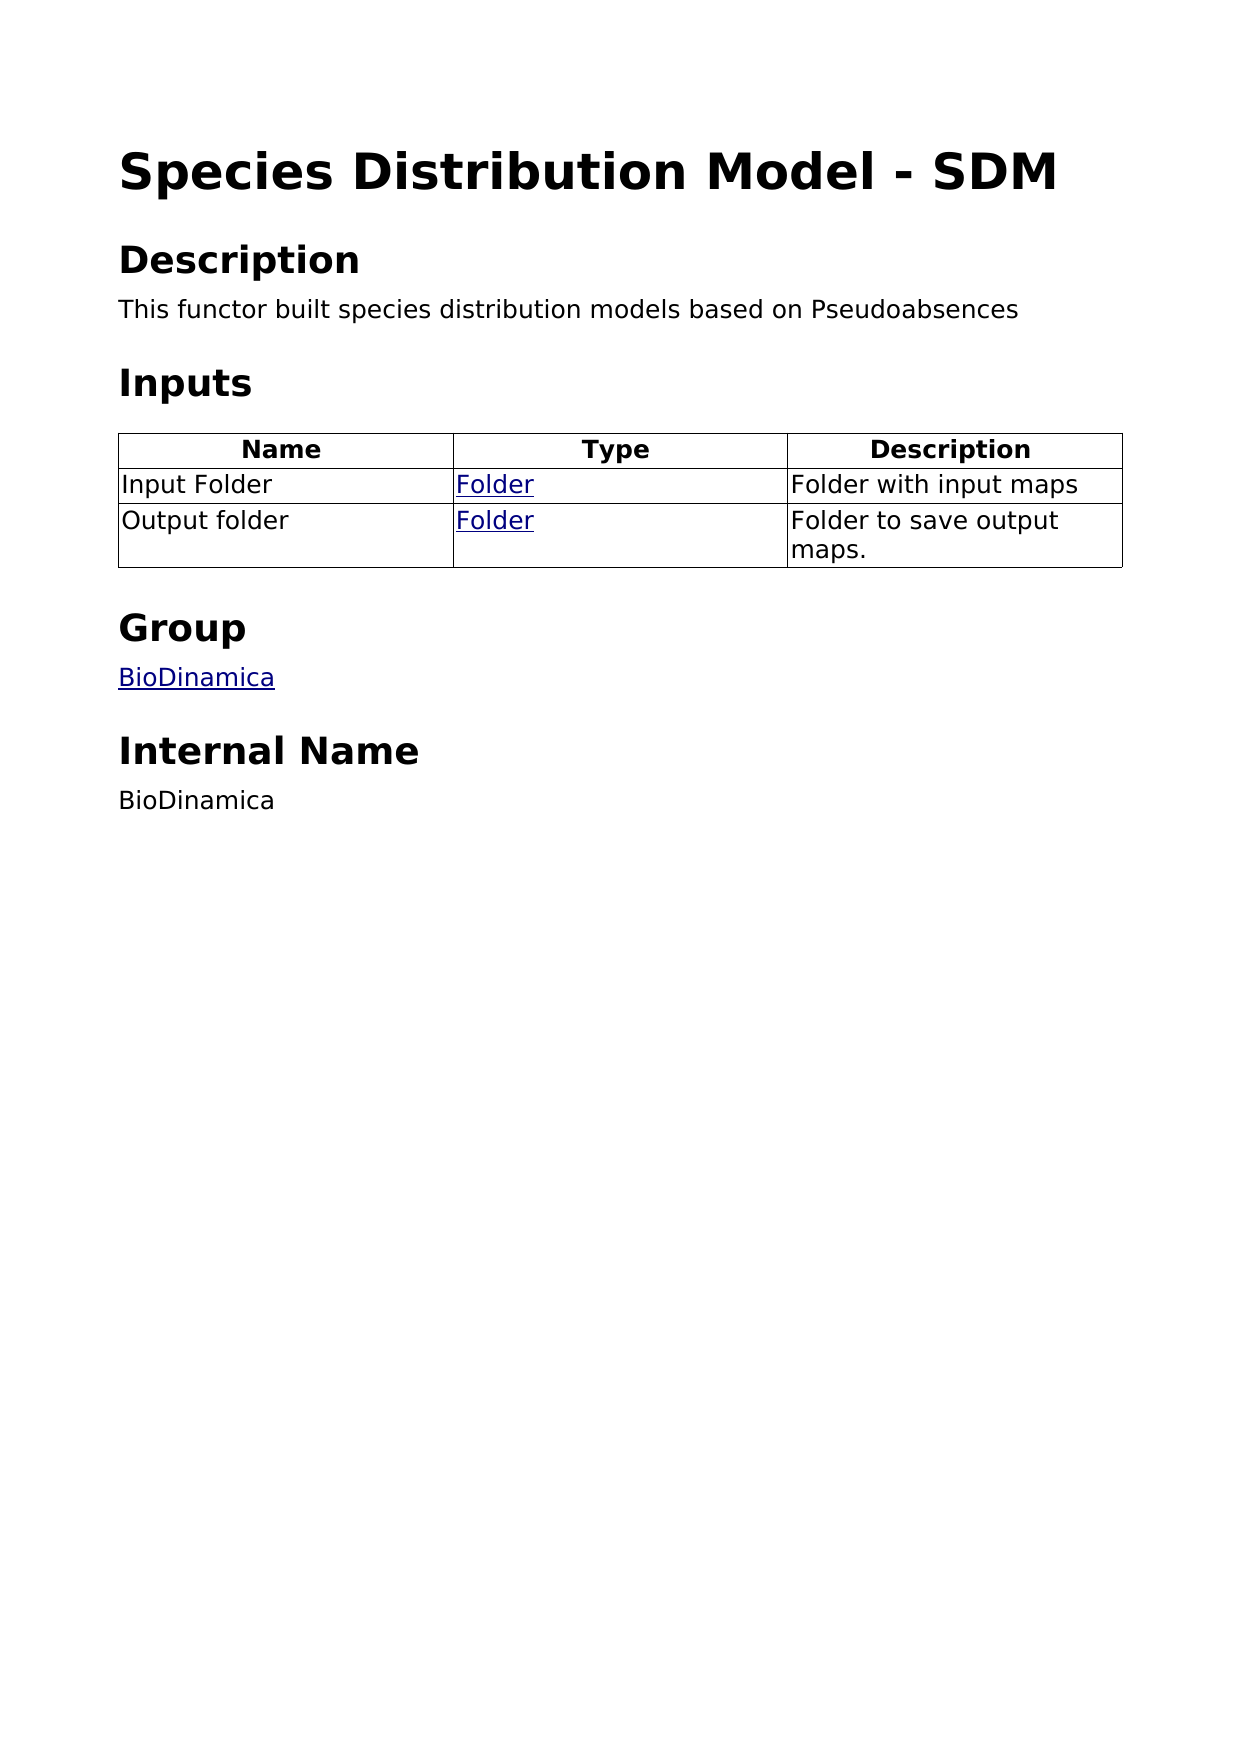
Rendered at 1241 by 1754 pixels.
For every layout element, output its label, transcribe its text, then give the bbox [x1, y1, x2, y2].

subtitle Inputs [118, 362, 1122, 405]
table_cell Folder [454, 504, 787, 567]
text BioDinamica [118, 786, 1122, 815]
table_cell Output folder [119, 504, 453, 567]
subtitle Species Distribution Model - SDM [118, 143, 1122, 201]
table_cell Folder [454, 469, 787, 503]
table_header Description [788, 434, 1122, 468]
table_cell Input Folder [119, 469, 453, 503]
text BioDinamica [118, 663, 1122, 692]
text This functor built species distribution models based on Pseudoabsences [118, 295, 1122, 324]
subtitle Description [118, 239, 1122, 282]
subtitle Group [118, 607, 1122, 651]
table_header Name [119, 434, 453, 468]
table_header Type [454, 434, 787, 468]
table_cell Folder to save output maps. [788, 504, 1122, 567]
subtitle Internal Name [118, 730, 1122, 773]
table_cell Folder with input maps [788, 469, 1122, 503]
